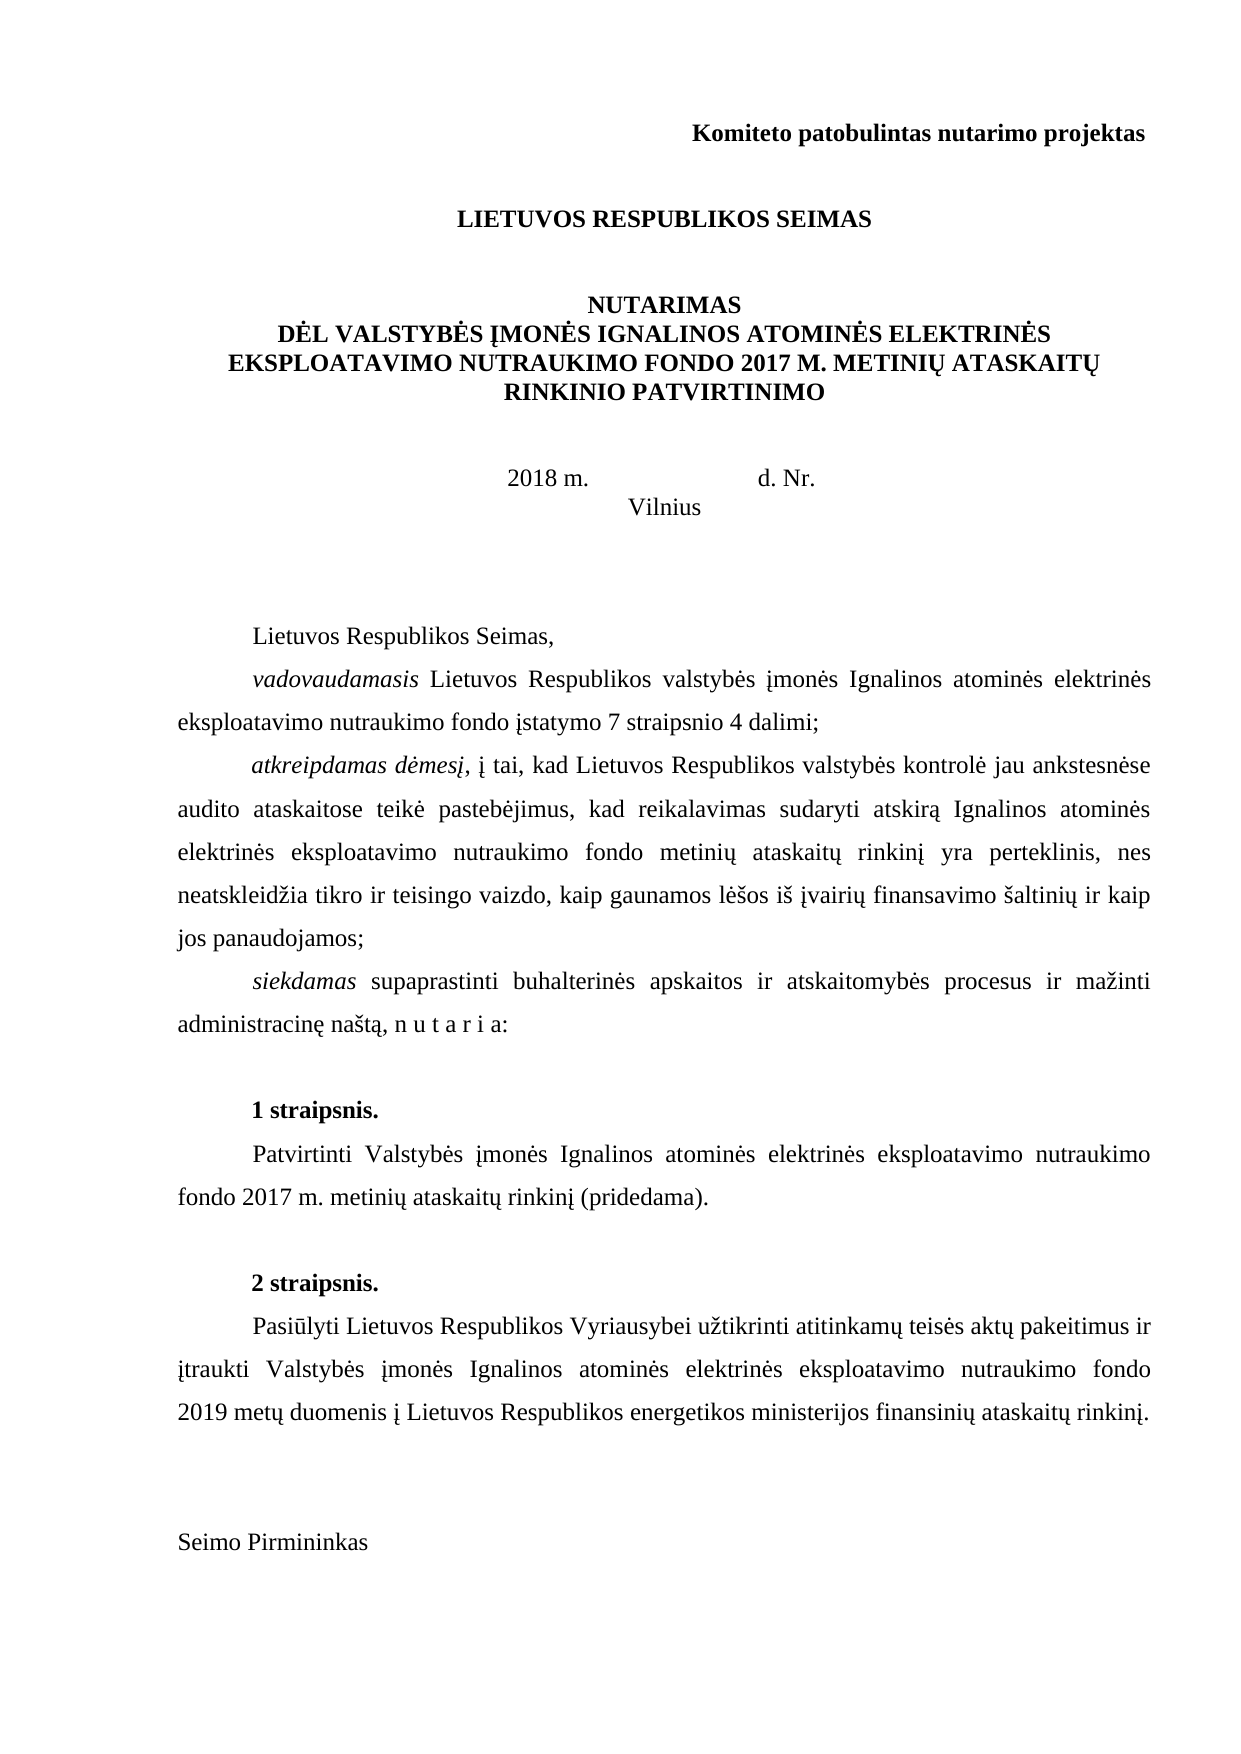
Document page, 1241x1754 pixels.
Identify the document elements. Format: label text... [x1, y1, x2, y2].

text DĖL valstybės įmonės ignalinos atominės elektrinės eksploatavimo nutraukimo fondo 2017 m. metinių ataskaitų rinkinio PATVIRTINIMO [177, 319, 1152, 406]
text Patvirtinti Valstybės įmonės Ignalinos atominės elektrinės eksploatavimo nutraukimo fondo 2017 m. metinių ataskaitų rinkinį (pridedama). [177, 1139, 1152, 1211]
text Komiteto patobulintas nutarimo projektas [177, 118, 1152, 147]
text Vilnius [177, 492, 1152, 521]
text atkreipdamas dėmesį, į tai, kad Lietuvos Respublikos valstybės kontrolė jau ankstesnėse audito ataskaitose teikė pastebėjimus, kad reikalavimas sudaryti atskirą Ignalinos atominės elektrinės eksploatavimo nutraukimo fondo metinių ataskaitų rinkinį yra perteklinis, nes neatskleidžia tikro ir teisingo vaizdo, kaip gaunamos lėšos iš įvairių finansavimo šaltinių ir kaip jos panaudojamos; [177, 751, 1152, 952]
text vadovaudamasis Lietuvos Respublikos valstybės įmonės Ignalinos atominės elektrinės eksploatavimo nutraukimo fondo įstatymo 7 straipsnio 4 dalimi; [177, 664, 1152, 736]
text Lietuvos Respublikos Seimas, [177, 621, 1152, 650]
text siekdamas supaprastinti buhalterinės apskaitos ir atskaitomybės procesus ir mažinti administracinę naštą, n u t a r i a: [177, 966, 1152, 1038]
text Seimo Pirmininkas [177, 1527, 1152, 1556]
text LIETUVOS RESPUBLIKOS SEIMAS [177, 204, 1152, 233]
text NUTARIMAS [177, 291, 1152, 319]
text 2 straipsnis. [251, 1268, 1152, 1297]
text Pasiūlyti Lietuvos Respublikos Vyriausybei užtikrinti atitinkamų teisės aktų pakeitimus ir įtraukti Valstybės įmonės Ignalinos atominės elektrinės eksploatavimo nutraukimo fondo 2019 metų duomenis į Lietuvos Respublikos energetikos ministerijos finansinių ataskaitų rinkinį. [177, 1311, 1152, 1426]
text 2018 m. d. Nr. [177, 463, 1152, 492]
text 1 straipsnis. [251, 1096, 1152, 1124]
